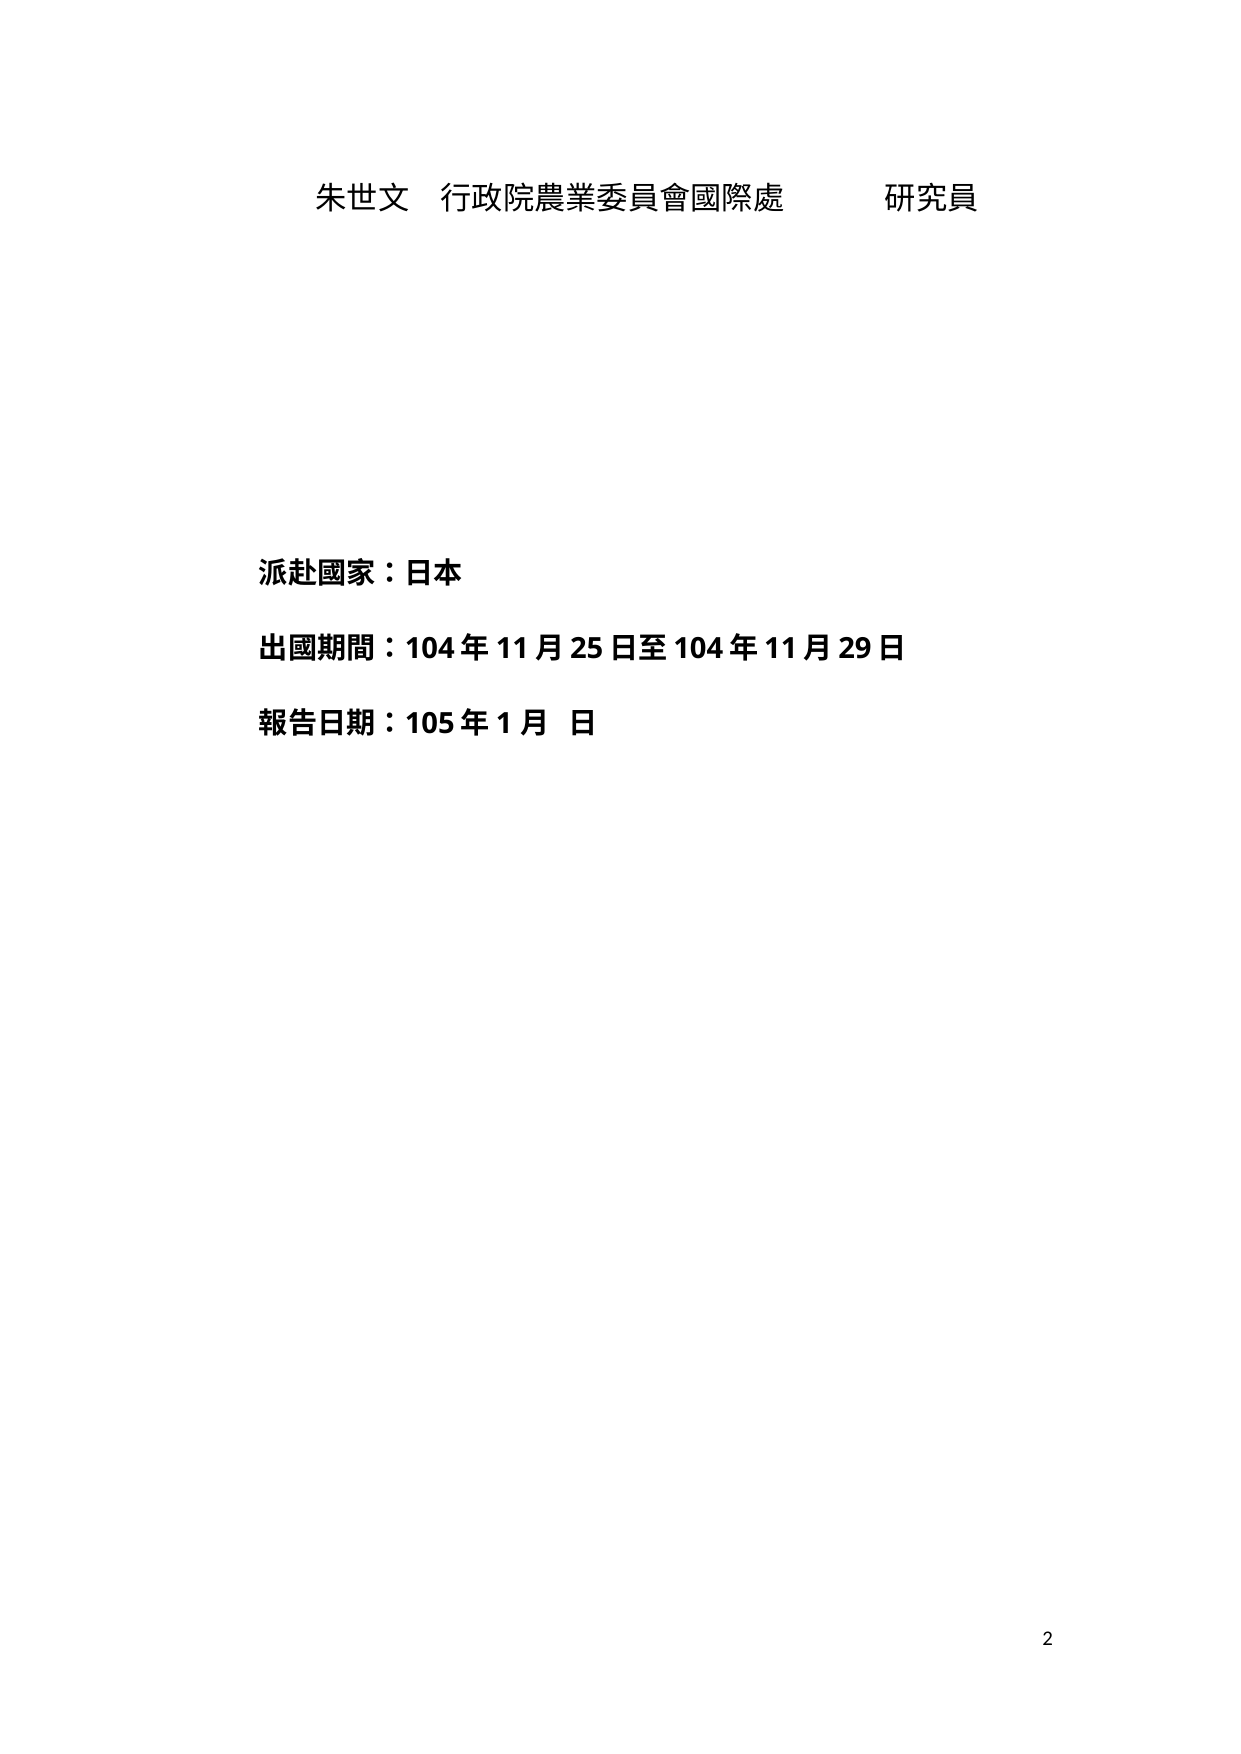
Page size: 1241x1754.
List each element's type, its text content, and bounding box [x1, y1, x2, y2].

table_cell 朱世文 [313, 159, 437, 234]
table_cell 行政院農業委員會國際處 [438, 159, 882, 234]
table_cell [158, 159, 312, 234]
table_cell 研究員 [882, 159, 1044, 234]
text 報告日期：105年1 月 日 [259, 684, 1053, 759]
text 派赴國家：日本 [259, 534, 1053, 609]
text 出國期間：104年11月25日至104年11月29日 [259, 609, 1053, 684]
